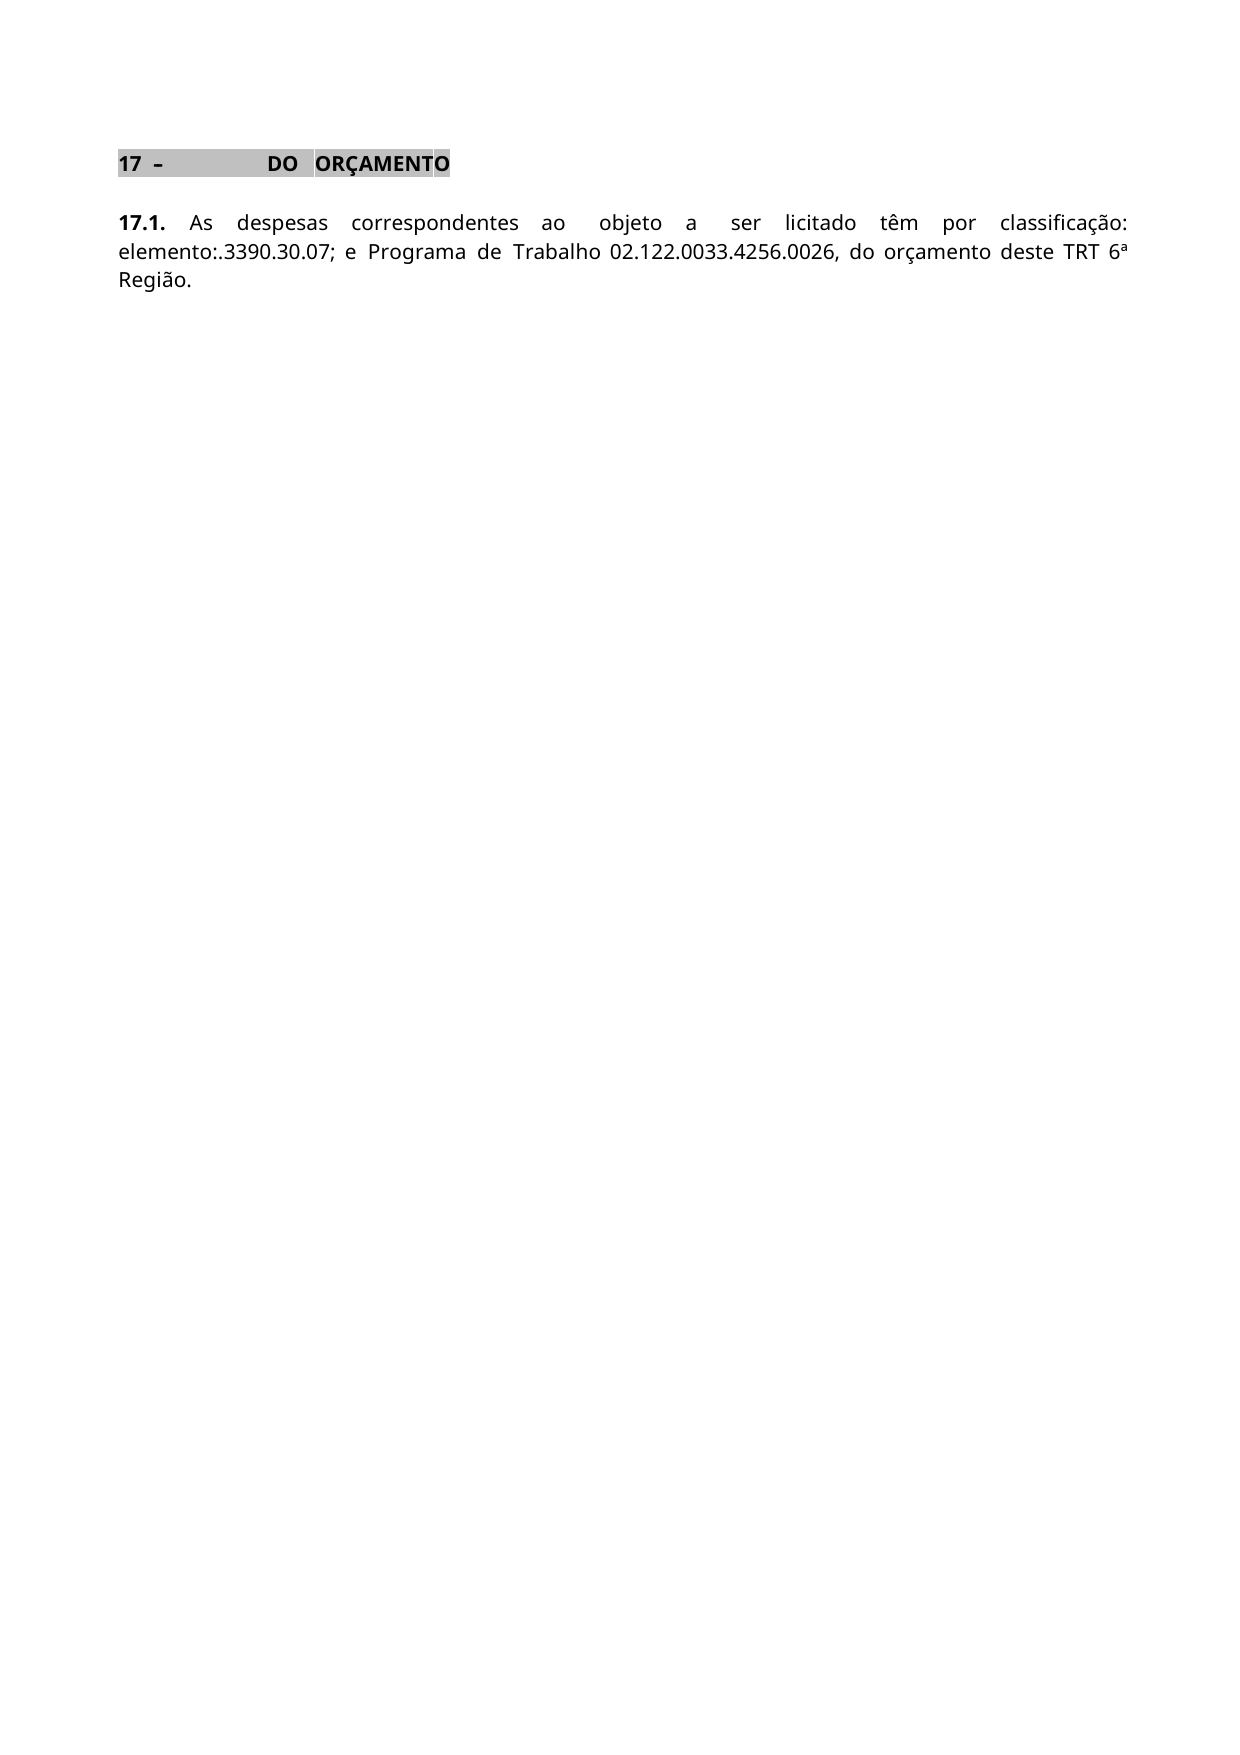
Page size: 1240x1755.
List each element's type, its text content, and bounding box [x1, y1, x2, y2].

text 17.1. As despesas correspondentes ao objeto a ser licitado têm por classificação: elemento:.3390.30.07; e Programa de Trabalho 02.122.0033.4256.0026, do orçamento deste TRT 6ª Região. [118, 207, 1128, 294]
text 17 -- DO ORÇAMENTO [118, 149, 1113, 177]
